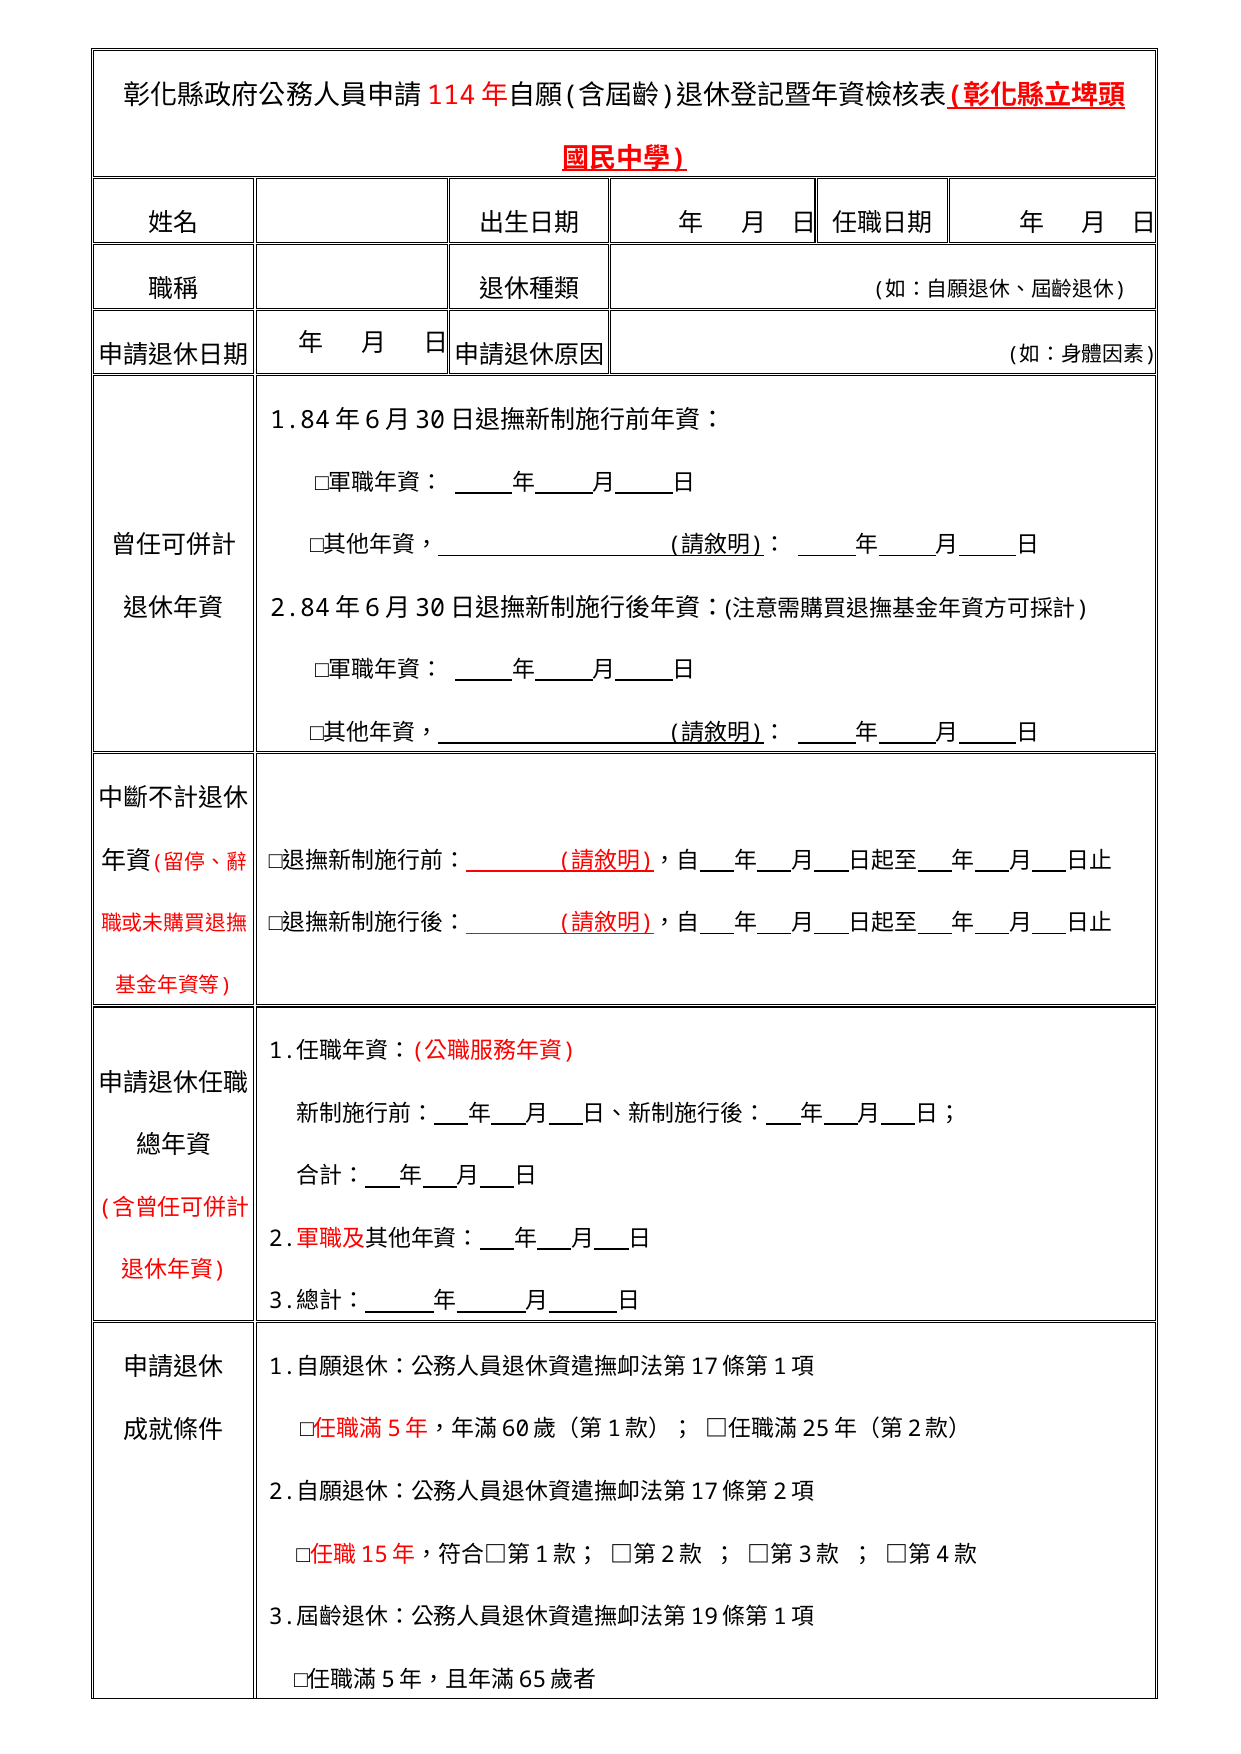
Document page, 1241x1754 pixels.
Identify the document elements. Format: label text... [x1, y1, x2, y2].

table_cell [257, 179, 447, 242]
table_cell 年 月 日 [257, 311, 447, 373]
table_cell 中斷不計退休年資(留停、辭職或未購買退撫基金年資等) [94, 754, 253, 1004]
table_cell 職稱 [94, 245, 253, 307]
table_cell (如：自願退休、屆齡退休) [611, 245, 1155, 307]
table_cell □退撫新制施行前： (請敘明)，自 年 月 日起至 年 月 日止 □退撫新制施行後： (請敘明)，自 年 月 日起至 年 月 日止 [257, 754, 1155, 1004]
table_cell 1.自願退休：公務人員退休資遣撫卹法第17條第1項 □任職滿5年，年滿60歲（第1款）； □任職滿25年（第2款） 2.自願退休：公務人員退休資遣撫卹法第17條第2項 □任職15年，符合□第1款； □第2款 ； □第3款 ； □第4款 3.屆齡退休：公務人員退休資遣撫卹法第19條第1項 □任職滿5年，且年滿65歲者 [257, 1323, 1155, 1698]
table_cell 1.任職年資：(公職服務年資) 新制施行前： 年 月 日、新制施行後： 年 月 日； 合計： 年 月 日 2.軍職及其他年資： 年 月 日 3.總計： 年 月 日 [257, 1008, 1155, 1320]
table_cell 年 月 日 [611, 179, 814, 242]
table_cell [257, 245, 447, 307]
table_cell 姓名 [94, 179, 253, 242]
table_cell 曾任可併計 退休年資 [94, 376, 253, 751]
table_cell (如：身體因素) [611, 311, 1155, 373]
table_cell 申請退休原因 [450, 311, 608, 373]
table_header 彰化縣政府公務人員申請114年自願(含屆齡)退休登記暨年資檢核表(彰化縣立埤頭國民中學) [94, 51, 1155, 176]
table_cell 申請退休任職總年資 (含曾任可併計退休年資) [94, 1008, 253, 1320]
table_cell 年 月 日 [950, 179, 1155, 242]
table_cell 出生日期 [450, 179, 608, 242]
table_cell 申請退休 成就條件 [94, 1323, 253, 1698]
table_cell 1.84年6月30日退撫新制施行前年資： □軍職年資： 年 月 日 □其他年資， (請敘明)： 年 月 日 2.84年6月30日退撫新制施行後年資：(注意需購買退撫基金年資方可採計) □軍職年資： 年 月 日 □其他年資， (請敘明)： 年 月 日 [257, 376, 1155, 751]
table_cell 申請退休日期 [94, 311, 253, 373]
table_cell 退休種類 [450, 245, 608, 307]
table_cell 任職日期 [818, 179, 947, 242]
